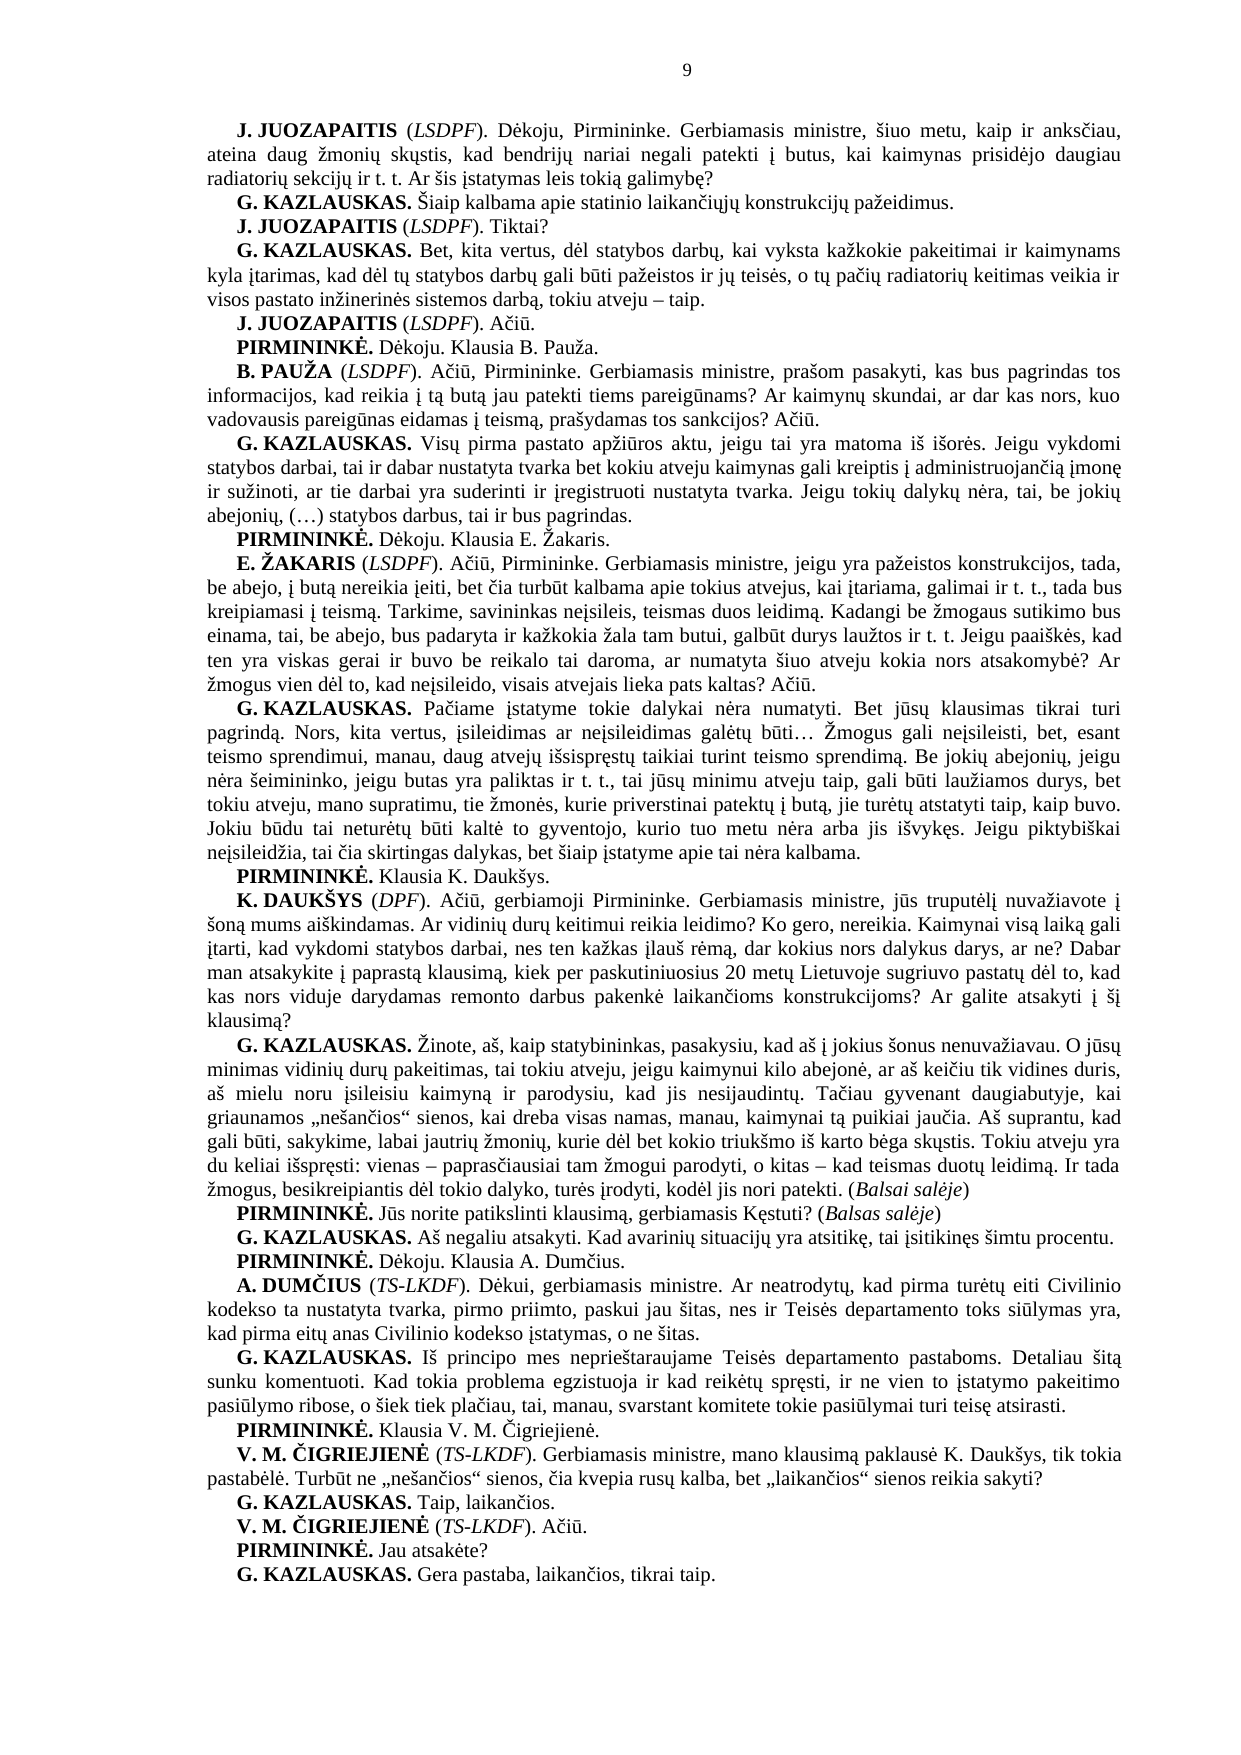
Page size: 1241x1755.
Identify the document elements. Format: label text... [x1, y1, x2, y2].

text B. PAUŽA (LSDPF). Ačiū, Pirmininke. Gerbiamasis ministre, prašom pasakyti, kas bus pagrindas tos informacijos, kad reikia į tą butą jau patekti tiems pareigūnams? Ar kaimynų skundai, ar dar kas nors, kuo vadovausis pareigūnas eidamas į teismą, prašydamas tos sankcijos? Ačiū. [207, 359, 1122, 431]
text G. KAZLAUSKAS. Taip, laikančios. [207, 1490, 1122, 1514]
text PIRMININKĖ. Jūs norite patikslinti klausimą, gerbiamasis Kęstuti? (Balsas salėje) [207, 1201, 1122, 1225]
text J. JUOZAPAITIS (LSDPF). Ačiū. [207, 311, 1122, 335]
text G. KAZLAUSKAS. Visų pirma pastato apžiūros aktu, jeigu tai yra matoma iš išorės. Jeigu vykdomi statybos darbai, tai ir dabar nustatyta tvarka bet kokiu atveju kaimynas gali kreiptis į administruojančią įmonę ir sužinoti, ar tie darbai yra suderinti ir įregistruoti nustatyta tvarka. Jeigu tokių dalykų nėra, tai, be jokių abejonių, (…) statybos darbus, tai ir bus pagrindas. [207, 431, 1122, 527]
text E. ŽAKARIS (LSDPF). Ačiū, Pirmininke. Gerbiamasis ministre, jeigu yra pažeistos konstrukcijos, tada, be abejo, į butą nereikia įeiti, bet čia turbūt kalbama apie tokius atvejus, kai įtariama, galimai ir t. t., tada bus kreipiamasi į teismą. Tarkime, savininkas neįsileis, teismas duos leidimą. Kadangi be žmogaus sutikimo bus einama, tai, be abejo, bus padaryta ir kažkokia žala tam butui, galbūt durys laužtos ir t. t. Jeigu paaiškės, kad ten yra viskas gerai ir buvo be reikalo tai daroma, ar numatyta šiuo atveju kokia nors atsakomybė? Ar žmogus vien dėl to, kad neįsileido, visais atvejais lieka pats kaltas? Ačiū. [207, 551, 1122, 696]
text V. M. ČIGRIEJIENĖ (TS-LKDF). Ačiū. [207, 1514, 1122, 1538]
text A. DUMČIUS (TS-LKDF). Dėkui, gerbiamasis ministre. Ar neatrodytų, kad pirma turėtų eiti Civilinio kodekso ta nustatyta tvarka, pirmo priimto, paskui jau šitas, nes ir Teisės departamento toks siūlymas yra, kad pirma eitų anas Civilinio kodekso įstatymas, o ne šitas. [207, 1273, 1122, 1345]
text PIRMININKĖ. Klausia V. M. Čigriejienė. [207, 1417, 1122, 1442]
text G. KAZLAUSKAS. Šiaip kalbama apie statinio laikančiųjų konstrukcijų pažeidimus. [207, 190, 1122, 214]
text PIRMININKĖ. Dėkoju. Klausia A. Dumčius. [207, 1249, 1122, 1273]
text J. JUOZAPAITIS (LSDPF). Dėkoju, Pirmininke. Gerbiamasis ministre, šiuo metu, kaip ir anksčiau, ateina daug žmonių skųstis, kad bendrijų nariai negali patekti į butus, kai kaimynas prisidėjo daugiau radiatorių sekcijų ir t. t. Ar šis įstatymas leis tokią galimybę? [207, 118, 1122, 190]
text V. M. ČIGRIEJIENĖ (TS-LKDF). Gerbiamasis ministre, mano klausimą paklausė K. Daukšys, tik tokia pastabėlė. Turbūt ne „nešančios“ sienos, čia kvepia rusų kalba, bet „laikančios“ sienos reikia sakyti? [207, 1442, 1122, 1490]
text PIRMININKĖ. Dėkoju. Klausia E. Žakaris. [207, 527, 1122, 551]
text G. KAZLAUSKAS. Bet, kita vertus, dėl statybos darbų, kai vyksta kažkokie pakeitimai ir kaimynams kyla įtarimas, kad dėl tų statybos darbų gali būti pažeistos ir jų teisės, o tų pačių radiatorių keitimas veikia ir visos pastato inžinerinės sistemos darbą, tokiu atveju – taip. [207, 238, 1122, 311]
text PIRMININKĖ. Dėkoju. Klausia B. Pauža. [207, 335, 1122, 359]
text G. KAZLAUSKAS. Žinote, aš, kaip statybininkas, pasakysiu, kad aš į jokius šonus nenuvažiavau. O jūsų minimas vidinių durų pakeitimas, tai tokiu atveju, jeigu kaimynui kilo abejonė, ar aš keičiu tik vidines duris, aš mielu noru įsileisiu kaimyną ir parodysiu, kad jis nesijaudintų. Tačiau gyvenant daugiabutyje, kai griaunamos „nešančios“ sienos, kai dreba visas namas, manau, kaimynai tą puikiai jaučia. Aš suprantu, kad gali būti, sakykime, labai jautrių žmonių, kurie dėl bet kokio triukšmo iš karto bėga skųstis. Tokiu atveju yra du keliai išspręsti: vienas – paprasčiausiai tam žmogui parodyti, o kitas – kad teismas duotų leidimą. Ir tada žmogus, besikreipiantis dėl tokio dalyko, turės įrodyti, kodėl jis nori patekti. (Balsai salėje) [207, 1032, 1122, 1201]
text G. KAZLAUSKAS. Aš negaliu atsakyti. Kad avarinių situacijų yra atsitikę, tai įsitikinęs šimtu procentu. [207, 1225, 1122, 1249]
text PIRMININKĖ. Klausia K. Daukšys. [207, 864, 1122, 888]
text G. KAZLAUSKAS. Iš principo mes neprieštaraujame Teisės departamento pastaboms. Detaliau šitą sunku komentuoti. Kad tokia problema egzistuoja ir kad reikėtų spręsti, ir ne vien to įstatymo pakeitimo pasiūlymo ribose, o šiek tiek plačiau, tai, manau, svarstant komitete tokie pasiūlymai turi teisę atsirasti. [207, 1345, 1122, 1417]
text G. KAZLAUSKAS. Gera pastaba, laikančios, tikrai taip. [207, 1562, 1122, 1586]
text J. JUOZAPAITIS (LSDPF). Tiktai? [207, 214, 1122, 238]
text K. DAUKŠYS (DPF). Ačiū, gerbiamoji Pirmininke. Gerbiamasis ministre, jūs truputėlį nuvažiavote į šoną mums aiškindamas. Ar vidinių durų keitimui reikia leidimo? Ko gero, nereikia. Kaimynai visą laiką gali įtarti, kad vykdomi statybos darbai, nes ten kažkas įlauš rėmą, dar kokius nors dalykus darys, ar ne? Dabar man atsakykite į paprastą klausimą, kiek per paskutiniuosius 20 metų Lietuvoje sugriuvo pastatų dėl to, kad kas nors viduje darydamas remonto darbus pakenkė laikančioms konstrukcijoms? Ar galite atsakyti į šį klausimą? [207, 888, 1122, 1032]
text PIRMININKĖ. Jau atsakėte? [207, 1538, 1122, 1562]
text G. KAZLAUSKAS. Pačiame įstatyme tokie dalykai nėra numatyti. Bet jūsų klausimas tikrai turi pagrindą. Nors, kita vertus, įsileidimas ar neįsileidimas galėtų būti… Žmogus gali neįsileisti, bet, esant teismo sprendimui, manau, daug atvejų išsispręstų taikiai turint teismo sprendimą. Be jokių abejonių, jeigu nėra šeimininko, jeigu butas yra paliktas ir t. t., tai jūsų minimu atveju taip, gali būti laužiamos durys, bet tokiu atveju, mano supratimu, tie žmonės, kurie priverstinai patektų į butą, jie turėtų atstatyti taip, kaip buvo. Jokiu būdu tai neturėtų būti kaltė to gyventojo, kurio tuo metu nėra arba jis išvykęs. Jeigu piktybiškai neįsileidžia, tai čia skirtingas dalykas, bet šiaip įstatyme apie tai nėra kalbama. [207, 696, 1122, 864]
